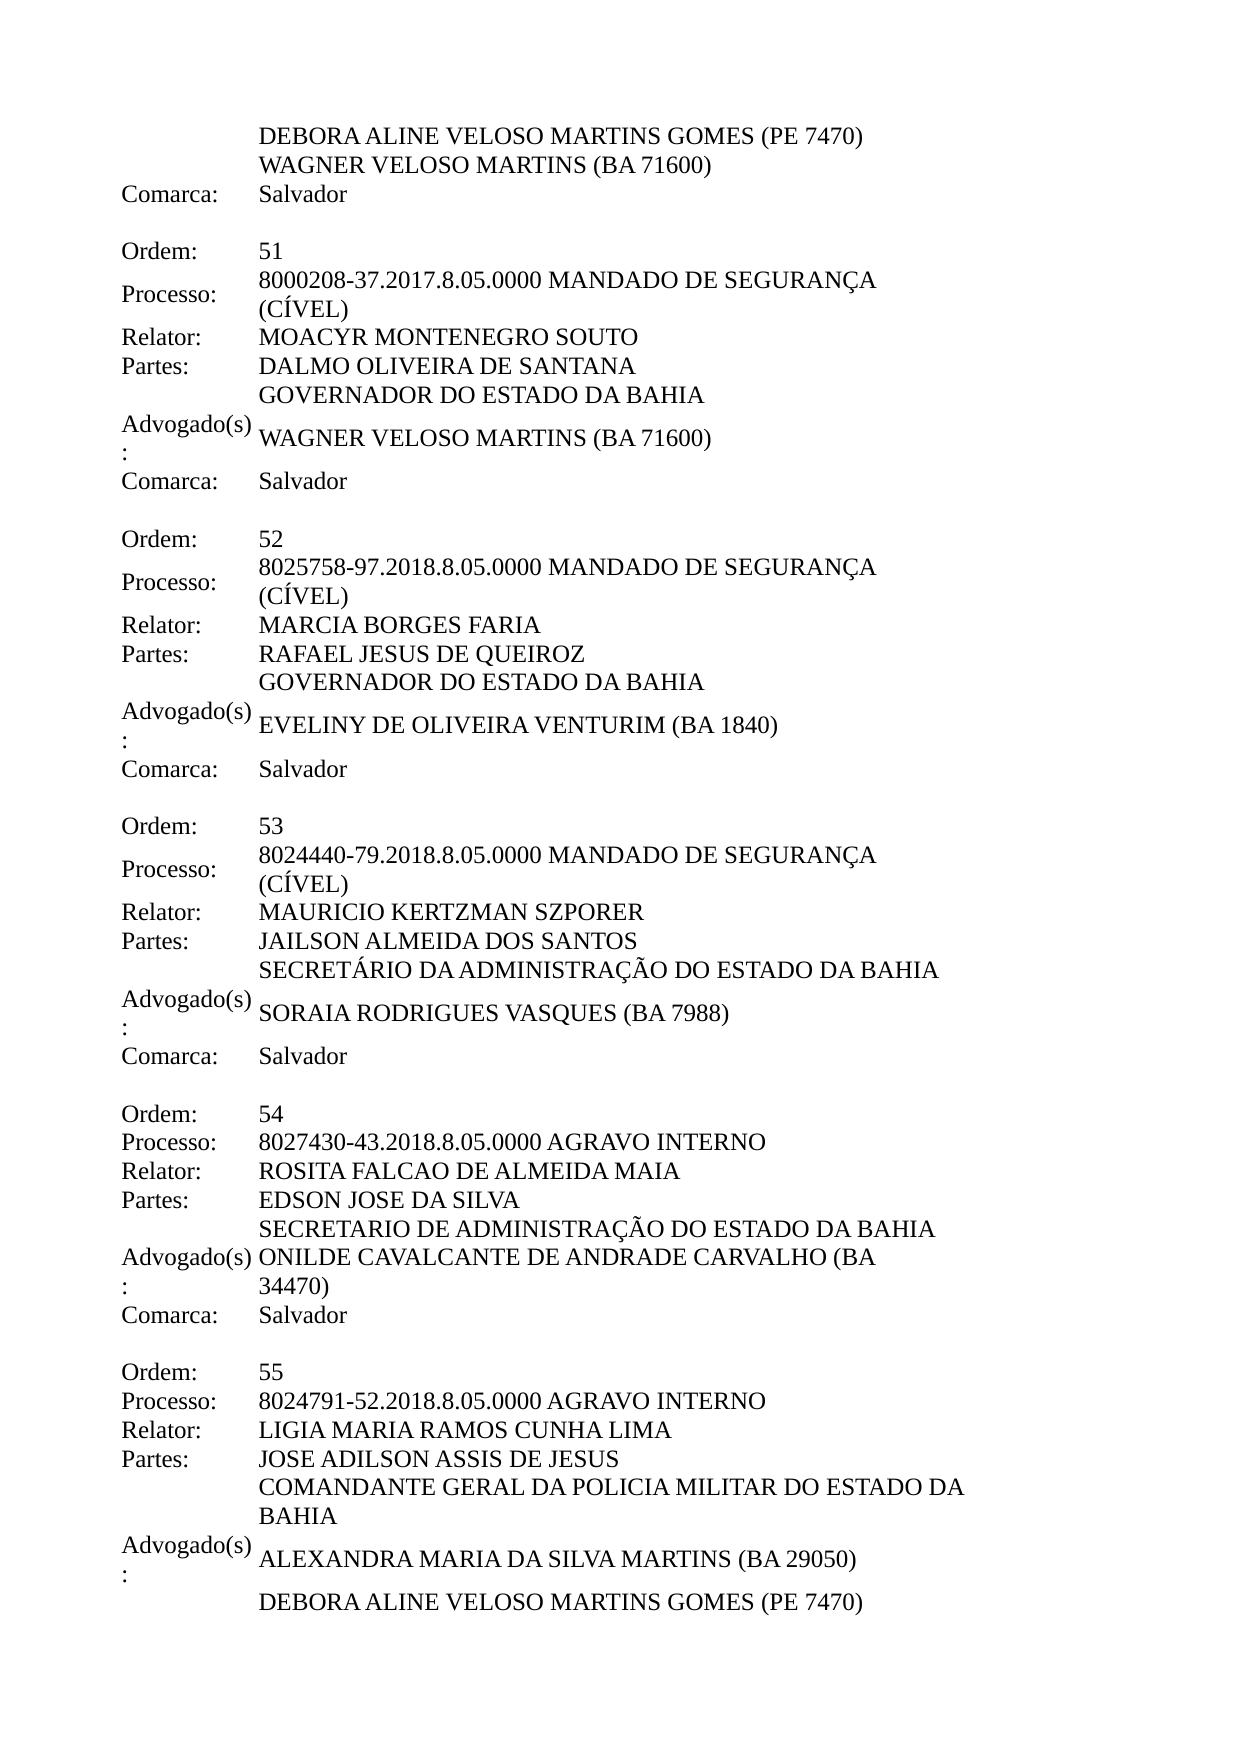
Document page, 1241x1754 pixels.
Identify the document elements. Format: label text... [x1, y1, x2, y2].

table_cell JAILSON ALMEIDA DOS SANTOS [258, 926, 972, 955]
table_cell WAGNER VELOSO MARTINS (BA 71600) [258, 150, 1044, 179]
table_cell JOSE ADILSON ASSIS DE JESUS [258, 1444, 1044, 1472]
table_cell Salvador [258, 179, 1044, 207]
table_cell Relator: [121, 323, 258, 351]
table_header 51 [258, 236, 972, 265]
table_cell [121, 668, 258, 696]
table_cell [121, 1214, 258, 1242]
table_cell Processo: [121, 553, 258, 610]
table_header 55 [258, 1358, 1044, 1386]
table_cell WAGNER VELOSO MARTINS (BA 71600) [258, 409, 972, 466]
table_cell SECRETÁRIO DA ADMINISTRAÇÃO DO ESTADO DA BAHIA [258, 955, 972, 984]
table_cell Comarca: [121, 1300, 258, 1329]
table_cell ROSITA FALCAO DE ALMEIDA MAIA [258, 1156, 948, 1185]
table_cell Relator: [121, 1415, 258, 1444]
table_cell Advogado(s): [121, 696, 258, 754]
table_cell COMANDANTE GERAL DA POLICIA MILITAR DO ESTADO DA BAHIA [258, 1473, 1044, 1530]
table_cell Relator: [121, 898, 258, 926]
table_cell Advogado(s): [121, 984, 258, 1041]
table_cell Salvador [258, 1300, 948, 1329]
table_header Ordem: [121, 811, 258, 840]
table_cell Comarca: [121, 1041, 258, 1070]
table_cell EVELINY DE OLIVEIRA VENTURIM (BA 1840) [258, 696, 972, 754]
table_cell MARCIA BORGES FARIA [258, 610, 972, 639]
table_cell Salvador [258, 754, 972, 782]
table_cell Processo: [121, 1128, 258, 1156]
table_header 54 [258, 1099, 948, 1127]
table_cell Relator: [121, 610, 258, 639]
table_cell Processo: [121, 265, 258, 322]
table_cell PODER JUDICIÁRIO TRIBUNAL DE JUSTIÇA DO ESTADO DA BAHIA SEÇÃO CÍVEL DE DIREITO PÚBLICO PAUTA DE JULGAMENTO Processos que deverão ser julgados pelo(a) Seção Cível de Direito Público, em Sessão Extraordinária que será realizada em 17/06/2019 às 08:30:00, no Tribunal de Justiça da Bahia, 5ª Av. do CAB, nº 560. Salvador/BA - Brasil - CEP 41745-971. Na forma do art. 183, §2º, do RITJBA, com a redação dada pela emenda regimental n. 12, disponibilizada no DJe de 31 de março de 2016, os advogados poderão apresentar pedido de julgamento presencial, com ou sem sustentação oral, até 30 (trinta) minutos antes do início da sessão de julgamento, dirigido ao Presidente do Órgão Julgador e entregue ao Diretor da respectiva Secretaria. Pauta de Julgamento originária do sistema PJE [118, 118, 1122, 1619]
table_cell [121, 1473, 258, 1530]
table_cell Relator: [121, 1156, 258, 1185]
table_cell Comarca: [121, 754, 258, 782]
table_header Ordem: [121, 524, 258, 552]
table_header Ordem: [121, 236, 258, 265]
table_header Ordem: [121, 1358, 258, 1386]
table_header 53 [258, 811, 972, 840]
table_cell 8024791-52.2018.8.05.0000 AGRAVO INTERNO [258, 1386, 1044, 1415]
table_cell MOACYR MONTENEGRO SOUTO [258, 323, 972, 351]
table_cell [121, 380, 258, 409]
table_header 52 [258, 524, 972, 552]
table_cell Processo: [121, 840, 258, 897]
table_cell MAURICIO KERTZMAN SZPORER [258, 898, 972, 926]
table_cell Partes: [121, 1185, 258, 1214]
table_cell [121, 121, 258, 150]
table_cell Partes: [121, 639, 258, 667]
table_cell LIGIA MARIA RAMOS CUNHA LIMA [258, 1415, 1044, 1444]
table_header Ordem: [121, 1099, 258, 1127]
table_cell RAFAEL JESUS DE QUEIROZ [258, 639, 972, 667]
table_cell Advogado(s): [121, 409, 258, 466]
table_cell SORAIA RODRIGUES VASQUES (BA 7988) [258, 984, 972, 1041]
table_cell DEBORA ALINE VELOSO MARTINS GOMES (PE 7470) [258, 1588, 1044, 1616]
table_cell Salvador [258, 466, 972, 495]
table_cell Partes: [121, 351, 258, 380]
table_cell ALEXANDRA MARIA DA SILVA MARTINS (BA 29050) [258, 1530, 1044, 1587]
table_cell SECRETARIO DE ADMINISTRAÇÃO DO ESTADO DA BAHIA [258, 1214, 948, 1242]
table_cell Salvador [258, 1041, 972, 1070]
table_cell 8025758-97.2018.8.05.0000 MANDADO DE SEGURANÇA (CÍVEL) [258, 553, 972, 610]
table_cell DEBORA ALINE VELOSO MARTINS GOMES (PE 7470) [258, 121, 1044, 150]
table_cell [121, 150, 258, 179]
table_cell Advogado(s): [121, 1530, 258, 1587]
table_cell 8024440-79.2018.8.05.0000 MANDADO DE SEGURANÇA (CÍVEL) [258, 840, 972, 897]
table_cell [121, 955, 258, 984]
table_cell EDSON JOSE DA SILVA [258, 1185, 948, 1214]
table_cell DALMO OLIVEIRA DE SANTANA [258, 351, 972, 380]
table_cell 8027430-43.2018.8.05.0000 AGRAVO INTERNO [258, 1128, 948, 1156]
table_cell Comarca: [121, 466, 258, 495]
table_cell Partes: [121, 1444, 258, 1472]
table_cell ONILDE CAVALCANTE DE ANDRADE CARVALHO (BA 34470) [258, 1243, 948, 1300]
table_cell Partes: [121, 926, 258, 955]
table_cell 8000208-37.2017.8.05.0000 MANDADO DE SEGURANÇA (CÍVEL) [258, 265, 972, 322]
table_cell [121, 1588, 258, 1616]
table_cell Processo: [121, 1386, 258, 1415]
table_cell Advogado(s): [121, 1243, 258, 1300]
table_cell GOVERNADOR DO ESTADO DA BAHIA [258, 380, 972, 409]
table_cell Comarca: [121, 179, 258, 207]
table_cell GOVERNADOR DO ESTADO DA BAHIA [258, 668, 972, 696]
